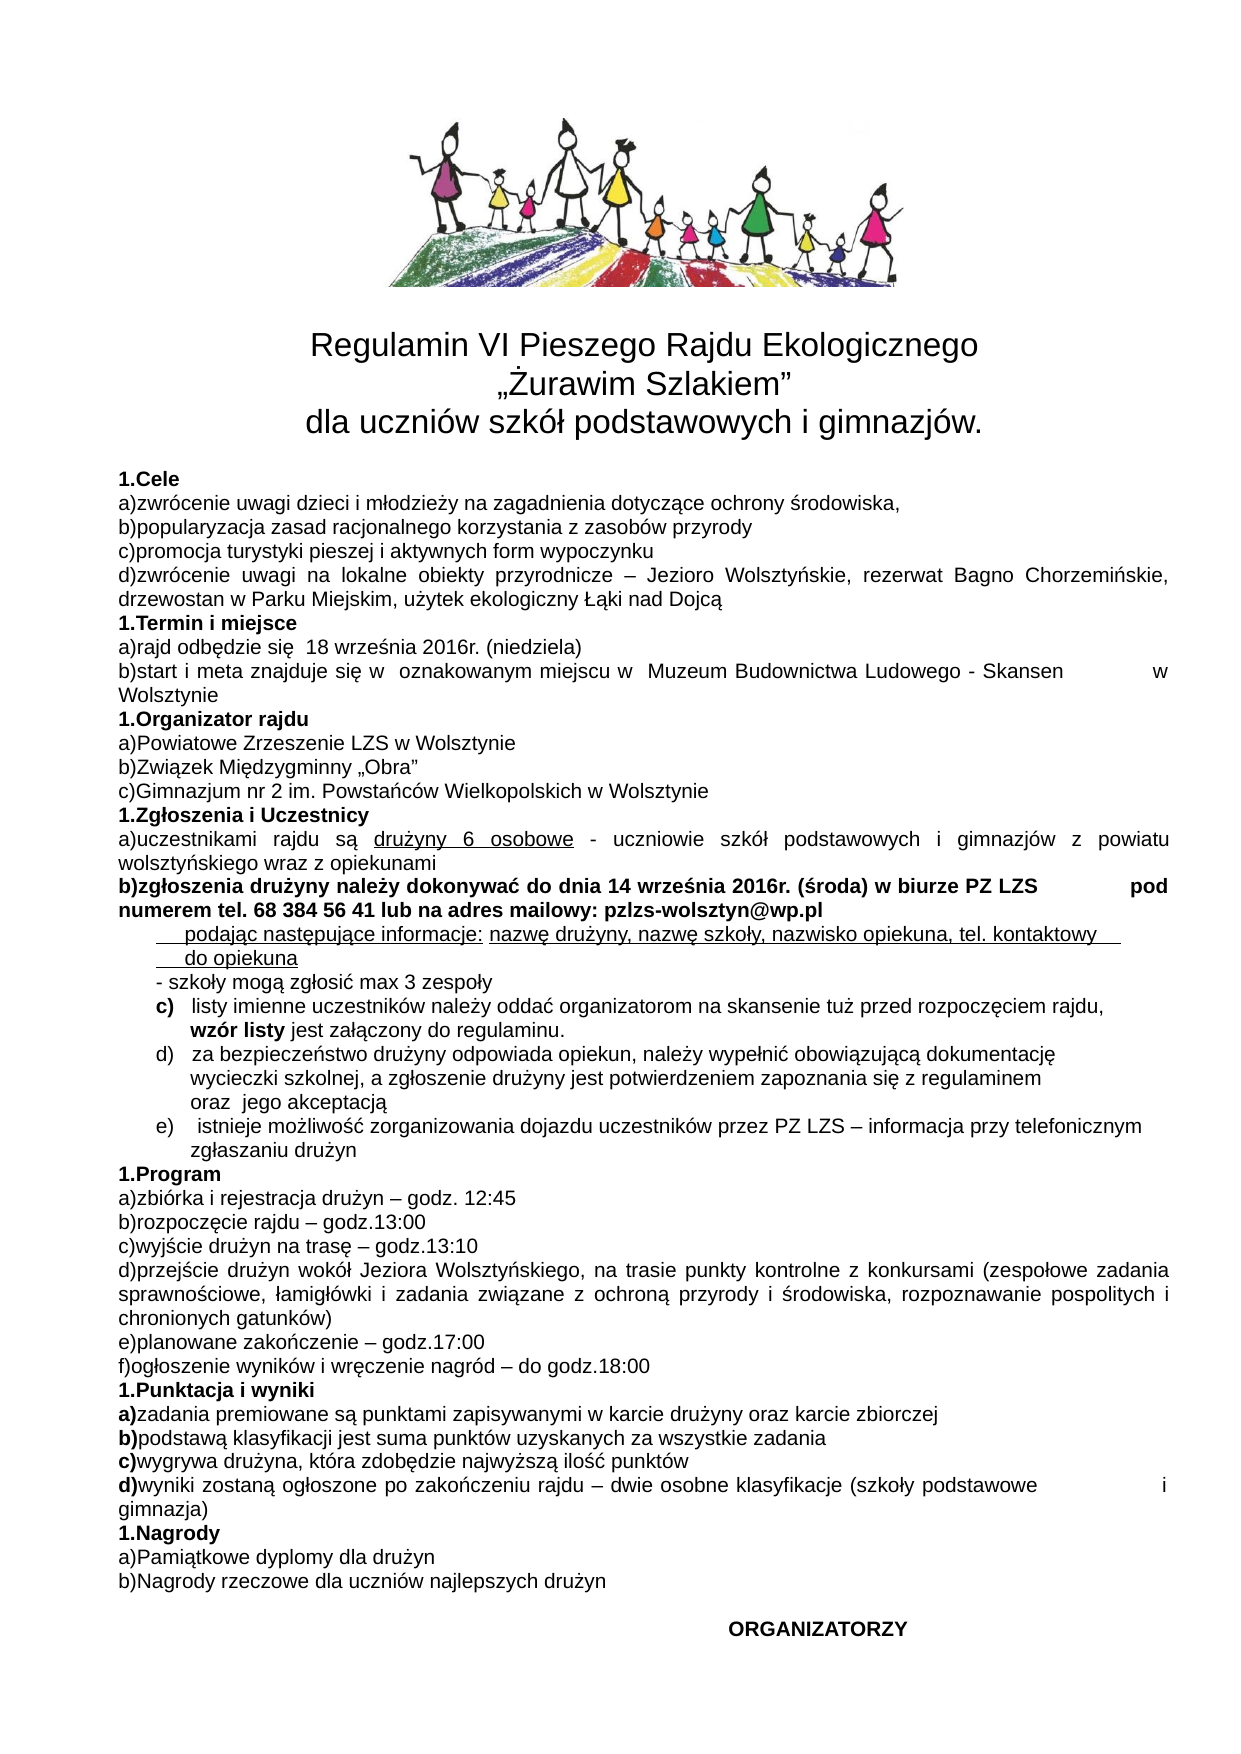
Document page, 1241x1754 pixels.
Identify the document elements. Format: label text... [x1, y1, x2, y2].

text do opiekuna [156, 946, 1170, 970]
list Gimnazjum nr 2 im. Powstańców Wielkopolskich w Wolsztynie [118, 778, 1170, 802]
list Organizator rajdu [118, 707, 1170, 731]
text oraz jego akceptacją [156, 1090, 1170, 1114]
text c) listy imienne uczestników należy oddać organizatorom na skansenie tuż przed rozpoczęciem rajdu, [156, 994, 1170, 1018]
list Program [118, 1162, 1170, 1186]
list zwrócenie uwagi dzieci i młodzieży na zagadnienia dotyczące ochrony środowiska, [118, 491, 1170, 515]
list zwrócenie uwagi na lokalne obiekty przyrodnicze – Jezioro Wolsztyńskie, rezerwat Bagno Chorzemińskie, drzewostan w Parku Miejskim, użytek ekologiczny Łąki nad Dojcą [118, 563, 1170, 611]
list Związek Międzygminny „Obra” [118, 754, 1170, 778]
list wyniki zostaną ogłoszone po zakończeniu rajdu – dwie osobne klasyfikacje (szkoły podstawowe i gimnazja) [118, 1473, 1170, 1521]
list podstawą klasyfikacji jest suma punktów uzyskanych za wszystkie zadania [118, 1425, 1170, 1449]
list Zgłoszenia i Uczestnicy [118, 802, 1170, 826]
list zgłoszenia drużyny należy dokonywać do dnia 14 września 2016r. (środa) w biurze PZ LZS pod numerem tel. 68 384 56 41 lub na adres mailowy: pzlzs-wolsztyn@wp.pl [118, 874, 1170, 922]
text zgłaszaniu drużyn [156, 1138, 1170, 1162]
text Regulamin VI Pieszego Rajdu Ekologicznego [118, 325, 1170, 364]
text dla uczniów szkół podstawowych i gimnazjów. [118, 402, 1170, 441]
text e) istnieje możliwość zorganizowania dojazdu uczestników przez PZ LZS – informacja przy telefonicznym [156, 1114, 1170, 1138]
list Nagrody rzeczowe dla uczniów najlepszych drużyn [118, 1569, 1170, 1593]
list Termin i miejsce [118, 611, 1170, 635]
list rozpoczęcie rajdu – godz.13:00 [118, 1210, 1170, 1234]
text ORGANIZATORZY [156, 1617, 1170, 1641]
text - szkoły mogą zgłosić max 3 zespoły [156, 970, 1170, 994]
list Powiatowe Zrzeszenie LZS w Wolsztynie [118, 731, 1170, 754]
list wygrywa drużyna, która zdobędzie najwyższą ilość punktów [118, 1449, 1170, 1473]
list planowane zakończenie – godz.17:00 [118, 1329, 1170, 1353]
list popularyzacja zasad racjonalnego korzystania z zasobów przyrody [118, 515, 1170, 539]
list Pamiątkowe dyplomy dla drużyn [118, 1545, 1170, 1569]
list Nagrody [118, 1521, 1170, 1545]
list Punktacja i wyniki [118, 1377, 1170, 1401]
list przejście drużyn wokół Jeziora Wolsztyńskiego, na trasie punkty kontrolne z konkursami (zespołowe zadania sprawnościowe, łamigłówki i zadania związane z ochroną przyrody i środowiska, rozpoznawanie pospolitych i chronionych gatunków) [118, 1258, 1170, 1329]
text wycieczki szkolnej, a zgłoszenie drużyny jest potwierdzeniem zapoznania się z regulaminem [156, 1066, 1170, 1090]
list start i meta znajduje się w oznakowanym miejscu w Muzeum Budownictwa Ludowego - Skansen w Wolsztynie [118, 659, 1170, 707]
list rajd odbędzie się 18 września 2016r. (niedziela) [118, 635, 1170, 659]
text „Żurawim Szlakiem” [118, 364, 1170, 402]
list zadania premiowane są punktami zapisywanymi w karcie drużyny oraz karcie zbiorczej [118, 1401, 1170, 1425]
text d) za bezpieczeństwo drużyny odpowiada opiekun, należy wypełnić obowiązującą dokumentację [156, 1042, 1170, 1066]
list zbiórka i rejestracja drużyn – godz. 12:45 [118, 1186, 1170, 1210]
list ogłoszenie wyników i wręczenie nagród – do godz.18:00 [118, 1353, 1170, 1377]
list wyjście drużyn na trasę – godz.13:10 [118, 1234, 1170, 1258]
list promocja turystyki pieszej i aktywnych form wypoczynku [118, 539, 1170, 563]
list Cele [118, 467, 1170, 491]
list uczestnikami rajdu są drużyny 6 osobowe - uczniowie szkół podstawowych i gimnazjów z powiatu wolsztyńskiego wraz z opiekunami [118, 826, 1170, 874]
text wzór listy jest załączony do regulaminu. [156, 1018, 1170, 1042]
text podając następujące informacje: nazwę drużyny, nazwę szkoły, nazwisko opiekuna, tel. kontaktowy [156, 922, 1170, 946]
